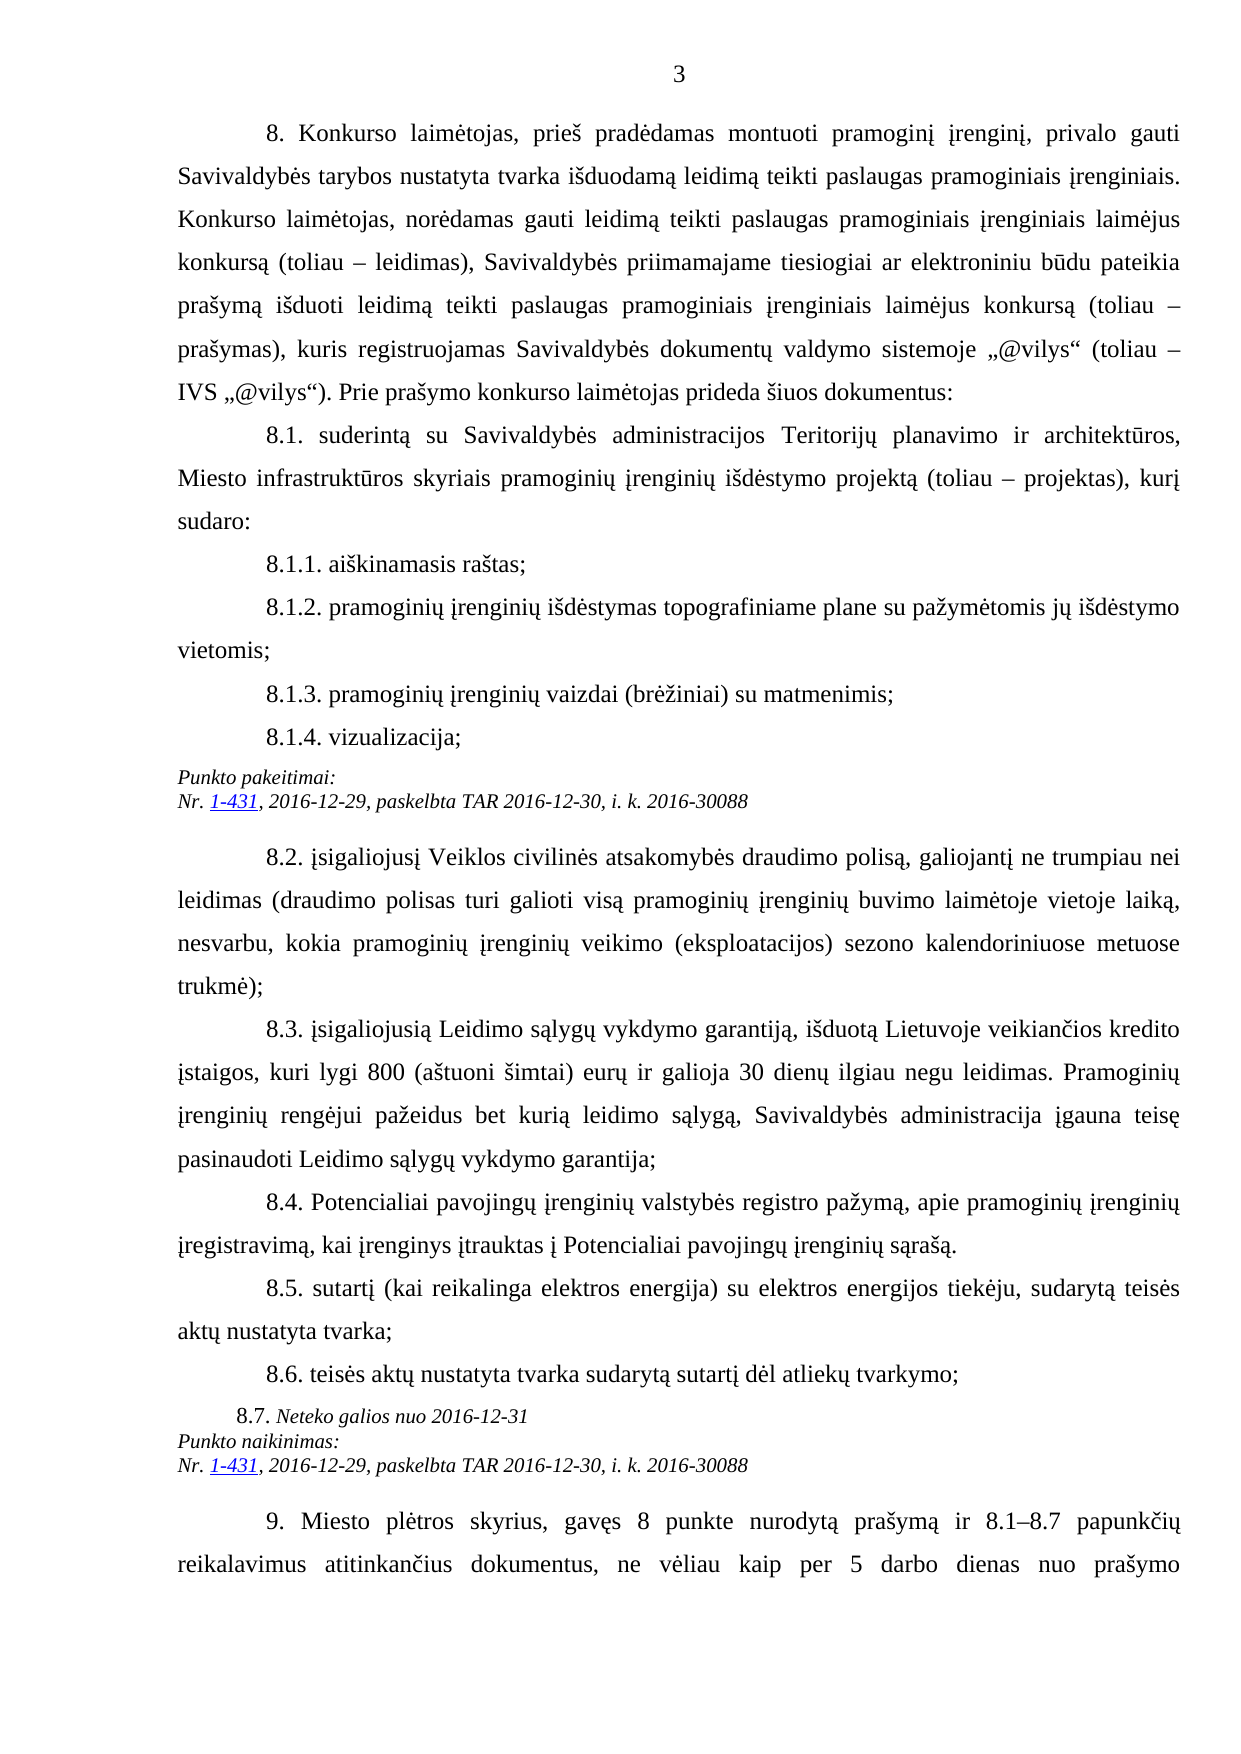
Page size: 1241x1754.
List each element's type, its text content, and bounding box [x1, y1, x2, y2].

text 8.6. teisės aktų nustatyta tvarka sudarytą sutartį dėl atliekų tvarkymo; [177, 1359, 1181, 1388]
text 8.1.4. vizualizacija; [177, 722, 1181, 751]
text 8.1. suderintą su Savivaldybės administracijos Teritorijų planavimo ir architektūros, Miesto infrastruktūros skyriais pramoginių įrenginių išdėstymo projektą (toliau – projektas), kurį sudaro: [177, 420, 1181, 535]
text 8.2. įsigaliojusį Veiklos civilinės atsakomybės draudimo polisą, galiojantį ne trumpiau nei leidimas (draudimo polisas turi galioti visą pramoginių įrenginių buvimo laimėtoje vietoje laiką, nesvarbu, kokia pramoginių įrenginių veikimo (eksploatacijos) sezono kalendoriniuose metuose trukmė); [177, 842, 1181, 1000]
text Nr. 1-431, 2016-12-29, paskelbta TAR 2016-12-30, i. k. 2016-30088 [177, 1453, 1181, 1477]
text 9. Miesto plėtros skyrius, gavęs 8 punkte nurodytą prašymą ir 8.1–8.7 papunkčių reikalavimus atitinkančius dokumentus, ne vėliau kaip per 5 darbo dienas nuo prašymo [177, 1506, 1181, 1578]
text 8.4. Potencialiai pavojingų įrenginių valstybės registro pažymą, apie pramoginių įrenginių įregistravimą, kai įrenginys įtrauktas į Potencialiai pavojingų įrenginių sąrašą. [177, 1187, 1181, 1259]
text Nr. 1-431, 2016-12-29, paskelbta TAR 2016-12-30, i. k. 2016-30088 [177, 789, 1181, 813]
text Punkto pakeitimai: [177, 765, 1181, 789]
text 8.1.1. aiškinamasis raštas; [177, 549, 1181, 578]
text 8. Konkurso laimėtojas, prieš pradėdamas montuoti pramoginį įrenginį, privalo gauti Savivaldybės tarybos nustatyta tvarka išduodamą leidimą teikti paslaugas pramoginiais įrenginiais. Konkurso laimėtojas, norėdamas gauti leidimą teikti paslaugas pramoginiais įrenginiais laimėjus konkursą (toliau – leidimas), Savivaldybės priimamajame tiesiogiai ar elektroniniu būdu pateikia prašymą išduoti leidimą teikti paslaugas pramoginiais įrenginiais laimėjus konkursą (toliau – prašymas), kuris registruojamas Savivaldybės dokumentų valdymo sistemoje „@vilys“ (toliau – IVS „@vilys“). Prie prašymo konkurso laimėtojas prideda šiuos dokumentus: [177, 118, 1181, 406]
text 8.7. Neteko galios nuo 2016-12-31 [177, 1402, 1181, 1429]
text 8.1.2. pramoginių įrenginių išdėstymas topografiniame plane su pažymėtomis jų išdėstymo vietomis; [177, 592, 1181, 664]
text Punkto naikinimas: [177, 1429, 1181, 1453]
text 8.5. sutartį (kai reikalinga elektros energija) su elektros energijos tiekėju, sudarytą teisės aktų nustatyta tvarka; [177, 1273, 1181, 1345]
text 8.3. įsigaliojusią Leidimo sąlygų vykdymo garantiją, išduotą Lietuvoje veikiančios kredito įstaigos, kuri lygi 800 (aštuoni šimtai) eurų ir galioja 30 dienų ilgiau negu leidimas. Pramoginių įrenginių rengėjui pažeidus bet kurią leidimo sąlygą, Savivaldybės administracija įgauna teisę pasinaudoti Leidimo sąlygų vykdymo garantija; [177, 1014, 1181, 1172]
text 8.1.3. pramoginių įrenginių vaizdai (brėžiniai) su matmenimis; [177, 679, 1181, 707]
